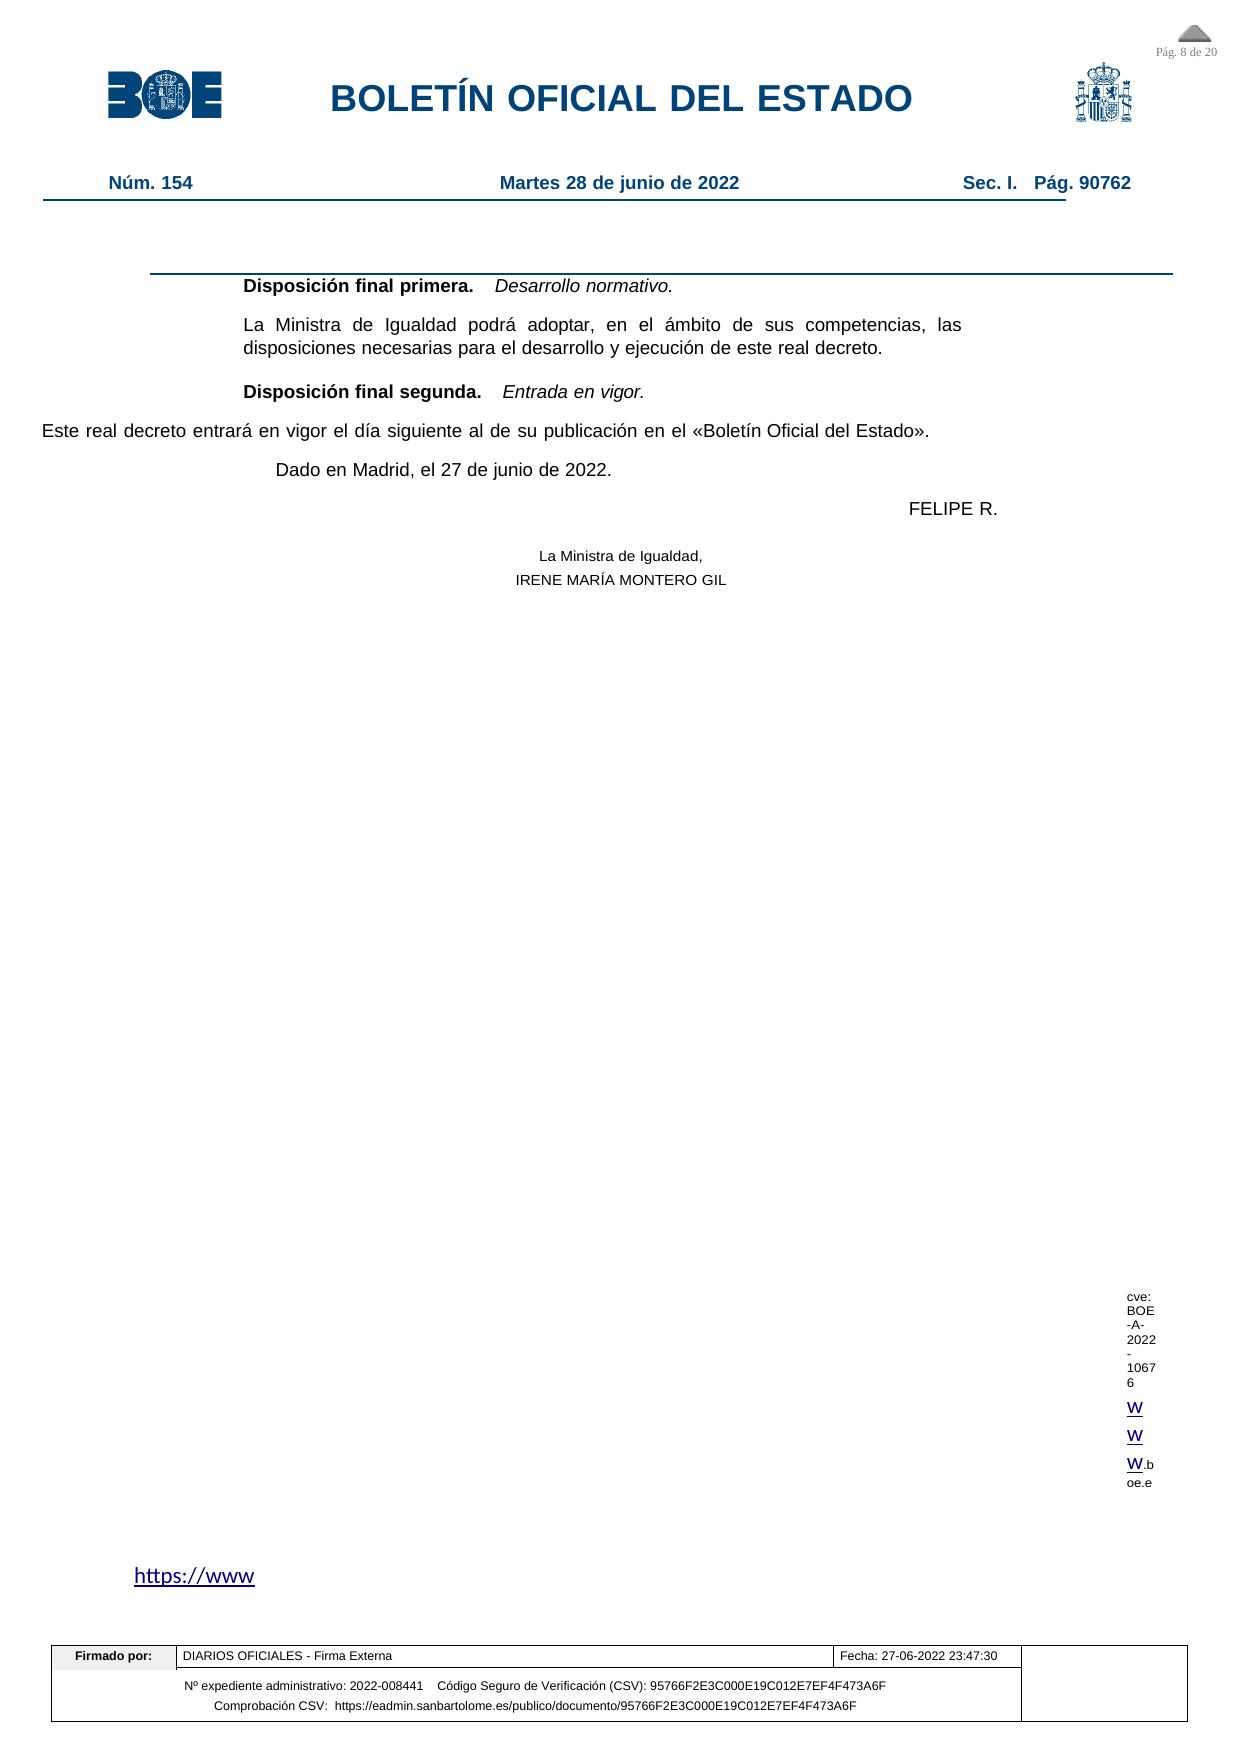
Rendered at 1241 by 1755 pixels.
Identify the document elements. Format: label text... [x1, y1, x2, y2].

table_header Fecha: 27-06-2022 23:47:30 [834, 1646, 1021, 1667]
text FELIPE R. [42, 498, 998, 519]
table_cell Nº expediente administrativo: 2022-008441 Código Seguro de Verificación (CSV): 95766F2E3C000E19C012E7EF4F473A6F Comprobación CSV: https://eadmin.sanbartolome.es/publico/documento/95766F2E3C000E19C012E7EF4F473A6F [52, 1668, 1021, 1721]
text Verificable en https://www.boe.es [1127, 1391, 1158, 1487]
text Disposición final segunda. Entrada en vigor. [243, 381, 1232, 402]
picture [1075, 62, 1132, 122]
text Dado en Madrid, el 27 de junio de 2022. [275, 459, 1232, 480]
text cve: BOE-A-2022-10676 [1127, 1289, 1158, 1390]
text Disposición final primera. Desarrollo normativo. [243, 269, 1232, 297]
table_header [1022, 1646, 1187, 1721]
table_header DIARIOS OFICIALES - Firma Externa [177, 1646, 833, 1667]
text La Ministra de Igualdad, IRENE MARÍA MONTERO GIL [515, 548, 746, 588]
text https://www.boe.es BOLETÍN OFICIAL DEL ESTADO D. L.: M-1/1958 - ISSN: 0212-033X [134, 1561, 1136, 1587]
picture [108, 70, 222, 119]
subtitle [1124, 1288, 1158, 1487]
text La Ministra de Igualdad podrá adoptar, en el ámbito de sus competencias, las disposiciones necesarias para el desarrollo y ejecución de este real decreto. [243, 314, 1013, 358]
table_header Firmado por: [52, 1646, 176, 1667]
text Este real decreto entrará en vigor el día siguiente al de su publicación en el «Boletín Oficial del Estado». [42, 420, 998, 441]
picture [1177, 25, 1212, 42]
subtitle Núm. 154 Martes 28 de junio de 2022 Sec. I. Pág. 90762 [108, 172, 1232, 193]
